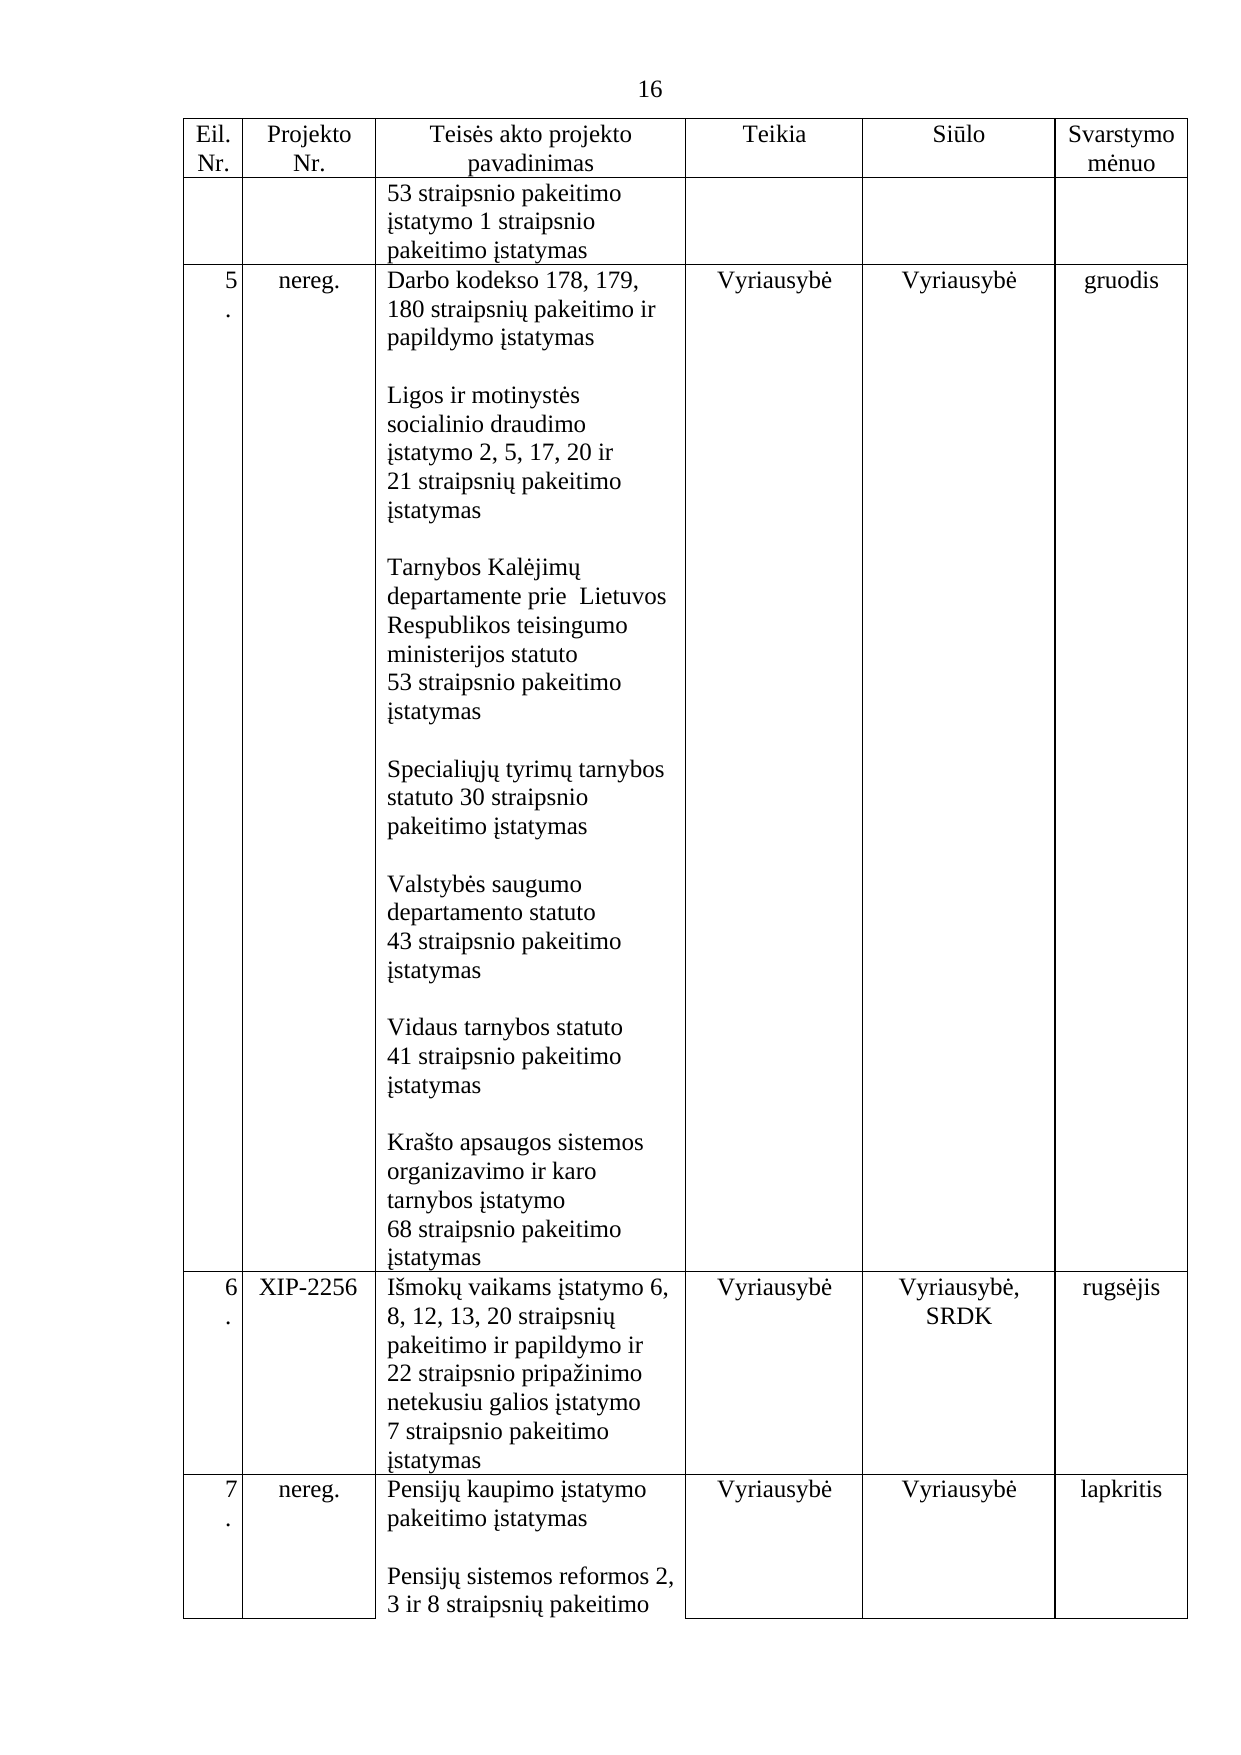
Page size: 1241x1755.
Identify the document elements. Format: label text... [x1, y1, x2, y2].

table_cell XIP-2256 [243, 1272, 375, 1473]
table_cell Vyriausybė [863, 265, 1054, 1271]
table_cell Vyriausybė [863, 1475, 1054, 1618]
table_cell [184, 265, 242, 1271]
table_cell gruodis [1056, 265, 1187, 1271]
table_cell [863, 178, 1054, 264]
table_cell [184, 1272, 242, 1473]
table_header Siūlo [863, 119, 1054, 177]
table_cell [1056, 178, 1187, 264]
table_cell Pensijų kaupimo įstatymo pakeitimo įstatymas Pensijų sistemos reformos 2, 3 ir 8 straipsnių pakeitimo [376, 1475, 685, 1618]
table_cell rugsėjis [1056, 1272, 1187, 1473]
table_cell 53 straipsnio pakeitimo įstatymo 1 straipsnio pakeitimo įstatymas [376, 178, 685, 264]
table_cell lapkritis [1056, 1475, 1187, 1618]
table_cell [184, 1475, 242, 1618]
table_cell Išmokų vaikams įstatymo 6, 8, 12, 13, 20 straipsnių pakeitimo ir papildymo ir 22 straipsnio pripažinimo netekusiu galios įstatymo 7 straipsnio pakeitimo įstatymas [376, 1272, 685, 1473]
table_header Svarstymo mėnuo [1056, 119, 1187, 177]
table_cell nereg. [243, 265, 375, 1271]
table_header Teikia [686, 119, 862, 177]
table_cell Vyriausybė [686, 1272, 862, 1473]
table_header Projekto Nr. [243, 119, 375, 177]
table_cell Darbo kodekso 178, 179, 180 straipsnių pakeitimo ir papildymo įstatymas Ligos ir motinystės socialinio draudimo įstatymo 2, 5, 17, 20 ir 21 straipsnių pakeitimo įstatymas Tarnybos Kalėjimų departamente prie Lietuvos Respublikos teisingumo ministerijos statuto 53 straipsnio pakeitimo įstatymas Specialiųjų tyrimų tarnybos statuto 30 straipsnio pakeitimo įstatymas Valstybės saugumo departamento statuto 43 straipsnio pakeitimo įstatymas Vidaus tarnybos statuto 41 straipsnio pakeitimo įstatymas Krašto apsaugos sistemos organizavimo ir karo tarnybos įstatymo 68 straipsnio pakeitimo įstatymas [376, 265, 685, 1271]
table_header Eil. Nr. [184, 119, 242, 177]
table_cell [184, 178, 242, 264]
table_header Teisės akto projekto pavadinimas [376, 119, 685, 177]
table_cell nereg. [243, 1475, 375, 1618]
table_cell [243, 178, 375, 264]
table_cell [686, 178, 862, 264]
table_cell Vyriausybė [686, 265, 862, 1271]
table_cell Vyriausybė, SRDK [863, 1272, 1054, 1473]
table_cell Vyriausybė [686, 1475, 862, 1618]
